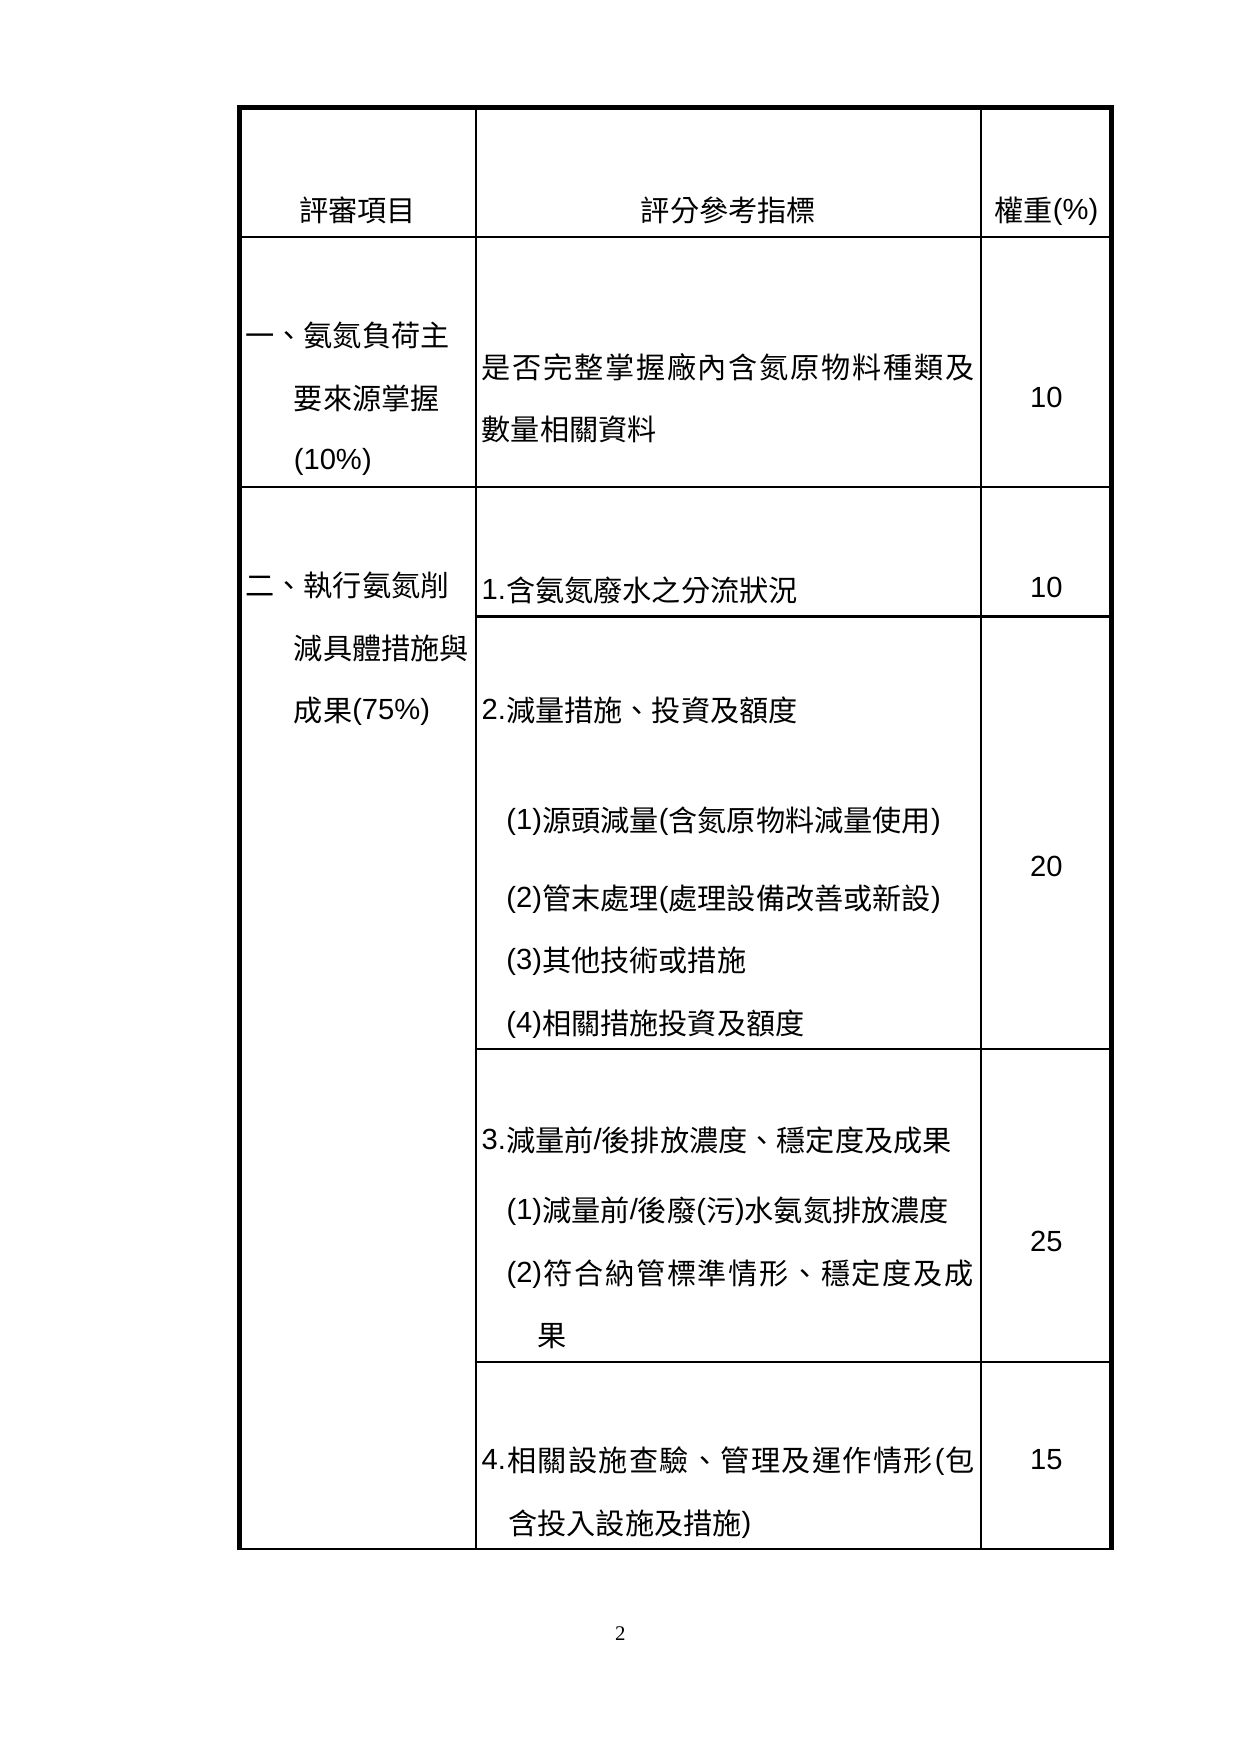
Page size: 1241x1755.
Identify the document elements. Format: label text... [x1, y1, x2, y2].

table_cell 是否完整掌握廠內含氮原物料種類及數量相關資料 [477, 238, 980, 486]
table_cell 二、執行氨氮削減具體措施與成果(75%) [242, 488, 475, 1548]
table_cell 10 [982, 238, 1109, 486]
table_cell 25 [982, 1050, 1109, 1361]
table_cell 15 [982, 1363, 1109, 1548]
table_header 評分參考指標 [477, 110, 980, 236]
table_cell 3.減量前/後排放濃度、穩定度及成果 (1)減量前/後廢(污)水氨氮排放濃度 (2)符合納管標準情形、穩定度及成果 [477, 1050, 980, 1361]
table_cell 2.減量措施、投資及額度 (1)源頭減量(含氮原物料減量使用) (2)管末處理(處理設備改善或新設) (3)其他技術或措施 (4)相關措施投資及額度 [477, 618, 980, 1048]
table_header 評審項目 [242, 110, 475, 236]
table_cell 4.相關設施查驗、管理及運作情形(包含投入設施及措施) [477, 1363, 980, 1548]
table_cell 一、氨氮負荷主要來源掌握(10%) [242, 238, 475, 486]
table_header 權重(%) [982, 110, 1109, 236]
table_cell 1.含氨氮廢水之分流狀況 [477, 488, 980, 615]
table_cell 20 [982, 618, 1109, 1048]
table_cell 10 [982, 488, 1109, 615]
